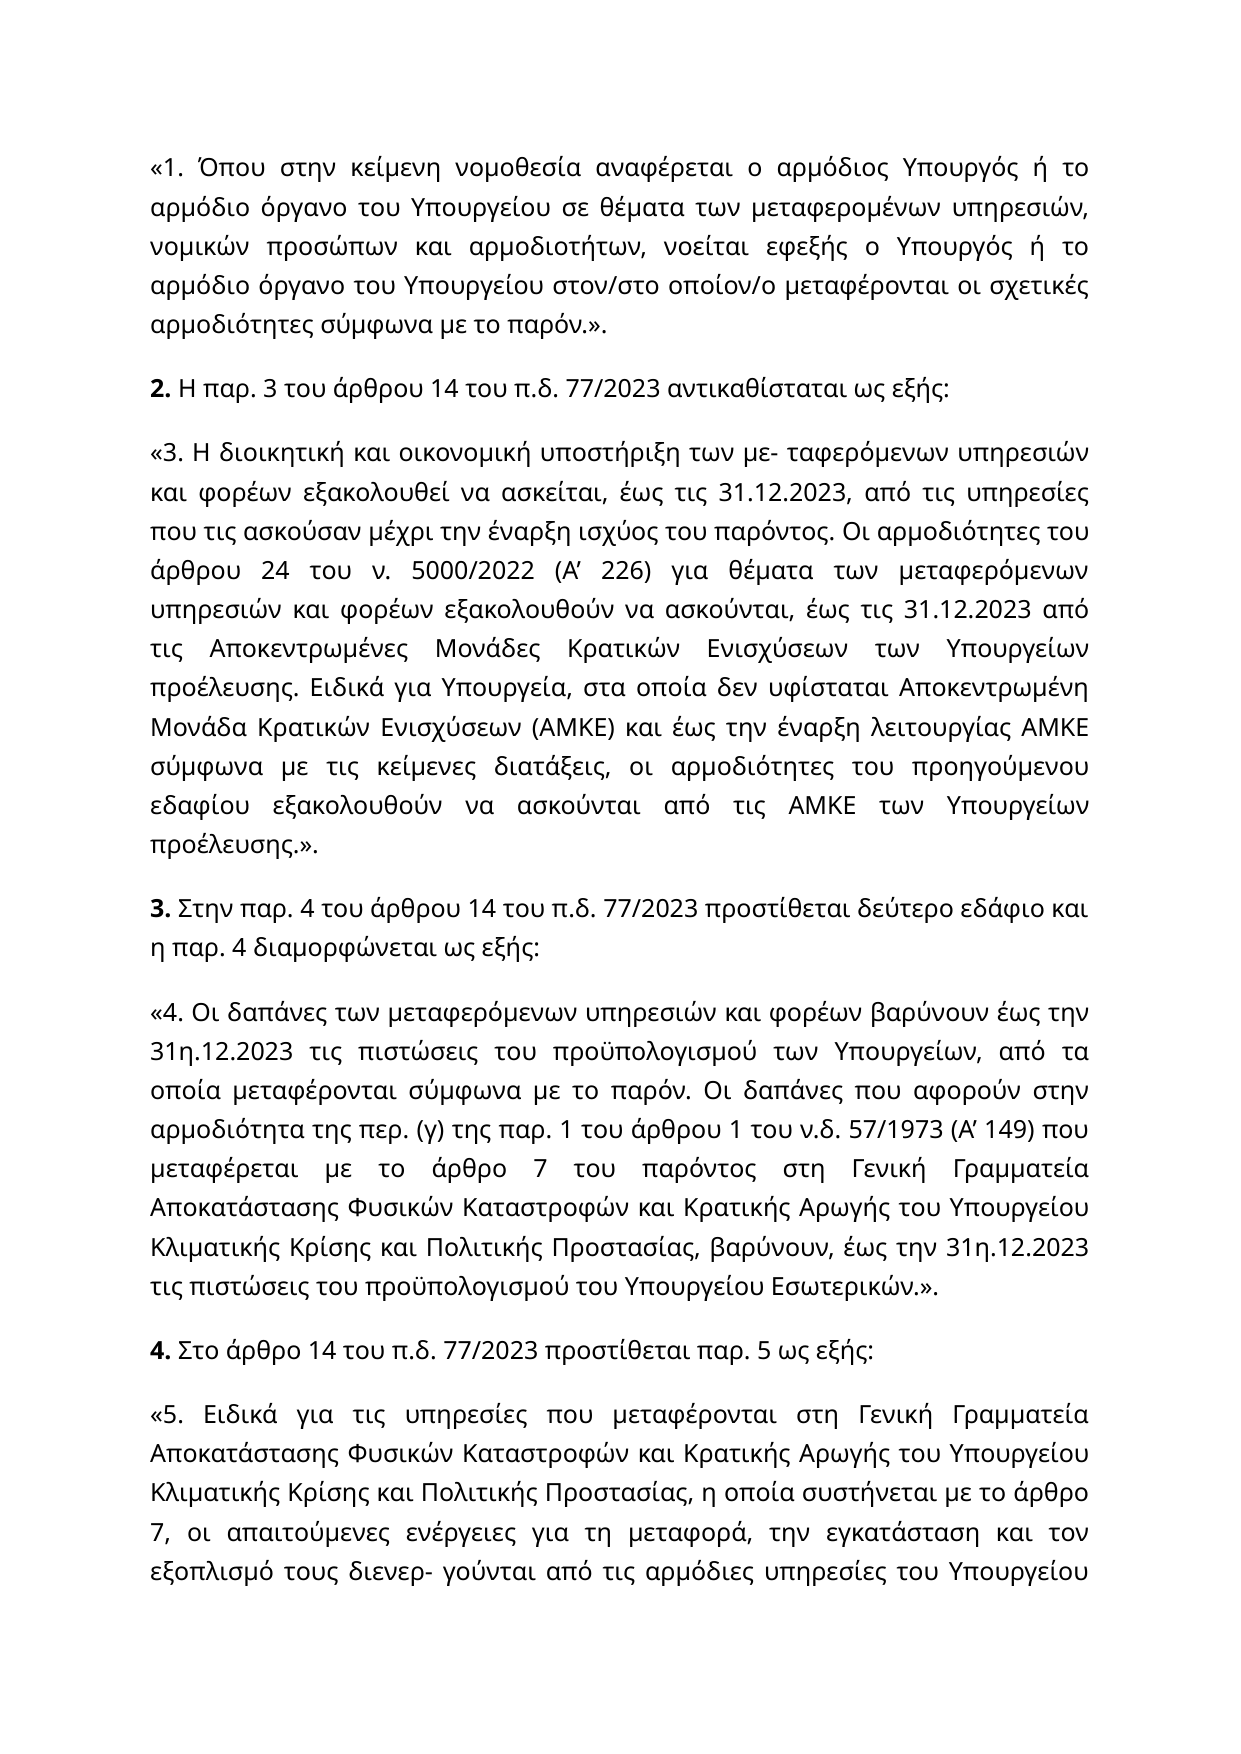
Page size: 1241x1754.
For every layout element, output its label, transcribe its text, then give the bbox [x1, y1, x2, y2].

text 4. Στο άρθρο 14 του π.δ. 77/2023 προστίθεται παρ. 5 ως εξής: [150, 1332, 1090, 1367]
text «5. Ειδικά για τις υπηρεσίες που μεταφέρονται στη Γενική Γραμματεία Αποκατάστασης Φυσικών Καταστροφών και Κρατικής Αρωγής του Υπουργείου Κλιματικής Κρίσης και Πολιτικής Προστασίας, η οποία συστήνεται με το άρθρο 7, οι απαιτούμενες ενέργειες για τη μεταφορά, την εγκατάσταση και τον εξοπλισμό τους διενερ- γούνται από τις αρμόδιες υπηρεσίες του Υπουργείου [150, 1397, 1090, 1587]
text «1. Όπου στην κείμενη νομοθεσία αναφέρεται ο αρμόδιος Υπουργός ή το αρμόδιο όργανο του Υπουργείου σε θέματα των μεταφερομένων υπηρεσιών, νομικών προσώπων και αρμοδιοτήτων, νοείται εφεξής ο Υπουργός ή το αρμόδιο όργανο του Υπουργείου στον/στο οποίον/ο μεταφέρονται οι σχετικές αρμοδιότητες σύμφωνα με το παρόν.». [150, 150, 1090, 341]
text «3. Η διοικητική και οικονομική υποστήριξη των με- ταφερόμενων υπηρεσιών και φορέων εξακολουθεί να ασκείται, έως τις 31.12.2023, από τις υπηρεσίες που τις ασκούσαν μέχρι την έναρξη ισχύος του παρόντος. Οι αρμοδιότητες του άρθρου 24 του ν. 5000/2022 (Α’ 226) για θέματα των μεταφερόμενων υπηρεσιών και φορέων εξακολουθούν να ασκούνται, έως τις 31.12.2023 από τις Αποκεντρωμένες Μονάδες Κρατικών Ενισχύσεων των Υπουργείων προέλευσης. Ειδικά για Υπουργεία, στα οποία δεν υφίσταται Αποκεντρωμένη Μονάδα Κρατικών Ενισχύσεων (ΑΜΚΕ) και έως την έναρξη λειτουργίας ΑΜΚΕ σύμφωνα με τις κείμενες διατάξεις, οι αρμοδιότητες του προηγούμενου εδαφίου εξακολουθούν να ασκούνται από τις ΑΜΚΕ των Υπουργείων προέλευσης.». [150, 435, 1090, 861]
text «4. Οι δαπάνες των μεταφερόμενων υπηρεσιών και φορέων βαρύνουν έως την 31η.12.2023 τις πιστώσεις του προϋπολογισμού των Υπουργείων, από τα οποία μεταφέρονται σύμφωνα με το παρόν. Οι δαπάνες που αφορούν στην αρμοδιότητα της περ. (γ) της παρ. 1 του άρθρου 1 του ν.δ. 57/1973 (Α’ 149) που μεταφέρεται με το άρθρο 7 του παρόντος στη Γενική Γραμματεία Αποκατάστασης Φυσικών Καταστροφών και Κρατικής Αρωγής του Υπουργείου Κλιματικής Κρίσης και Πολιτικής Προστασίας, βαρύνουν, έως την 31η.12.2023 τις πιστώσεις του προϋπολογισμού του Υπουργείου Εσωτερικών.». [150, 994, 1090, 1302]
text 3. Στην παρ. 4 του άρθρου 14 του π.δ. 77/2023 προστίθεται δεύτερο εδάφιο και η παρ. 4 διαμορφώνεται ως εξής: [150, 891, 1090, 964]
text 2. H παρ. 3 του άρθρου 14 του π.δ. 77/2023 αντικαθίσταται ως εξής: [150, 371, 1090, 405]
